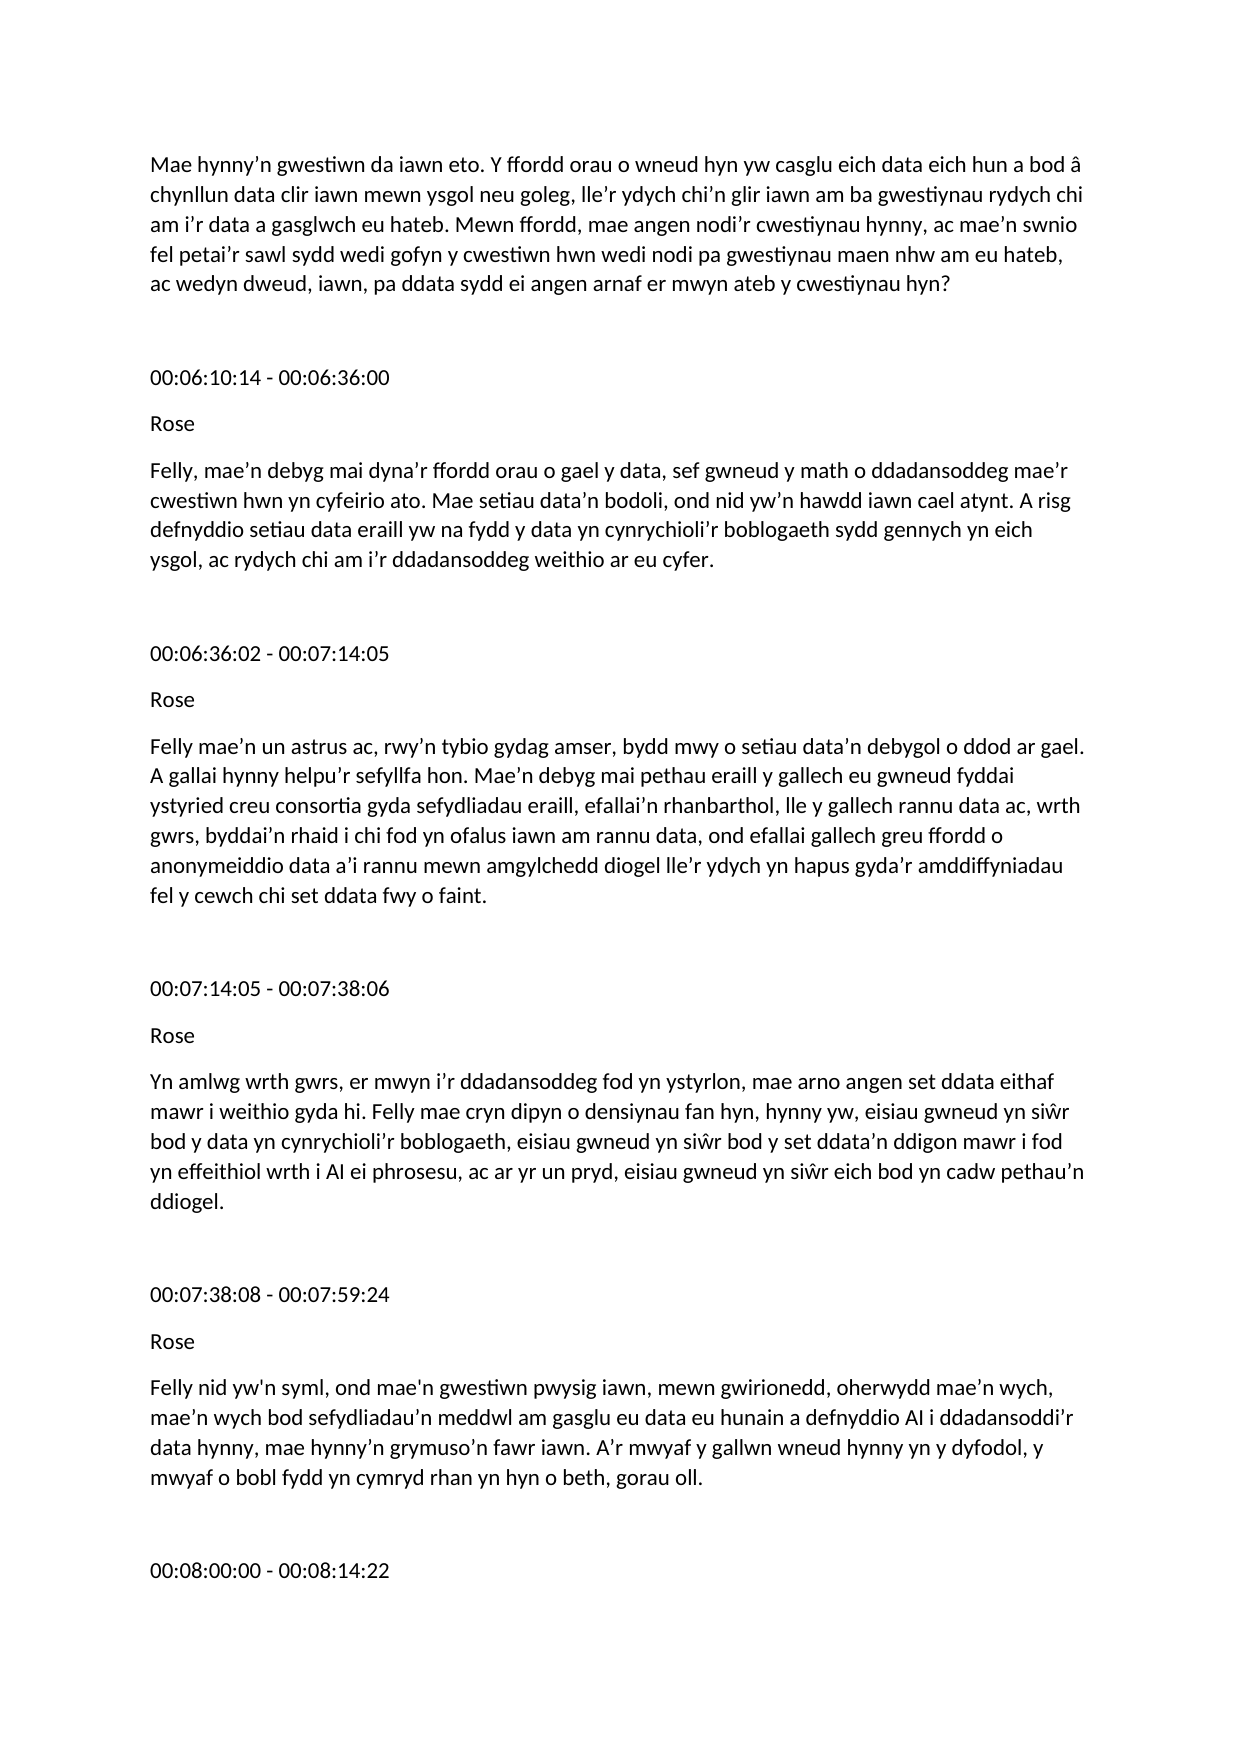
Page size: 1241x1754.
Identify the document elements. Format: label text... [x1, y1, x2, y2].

text Felly mae’n un astrus ac, rwy’n tybio gydag amser, bydd mwy o setiau data’n debygol o ddod ar gael. A gallai hynny helpu’r sefyllfa hon. Mae’n debyg mai pethau eraill y gallech eu gwneud fyddai ystyried creu consortia gyda sefydliadau eraill, efallai’n rhanbarthol, lle y gallech rannu data ac, wrth gwrs, byddai’n rhaid i chi fod yn ofalus iawn am rannu data, ond efallai gallech greu ffordd o anonymeiddio data a’i rannu mewn amgylchedd diogel lle’r ydych yn hapus gyda’r amddiffyniadau fel y cewch chi set ddata fwy o faint. [150, 732, 1090, 909]
text Felly nid yw'n syml, ond mae'n gwestiwn pwysig iawn, mewn gwirionedd, oherwydd mae’n wych, mae’n wych bod sefydliadau’n meddwl am gasglu eu data eu hunain a defnyddio AI i ddadansoddi’r data hynny, mae hynny’n grymuso’n fawr iawn. A’r mwyaf y gallwn wneud hynny yn y dyfodol, y mwyaf o bobl fydd yn cymryd rhan yn hyn o beth, gorau oll. [150, 1373, 1090, 1491]
text Rose [150, 1021, 1090, 1049]
text Rose [150, 1327, 1090, 1355]
text 00:07:14:05 - 00:07:38:06 [150, 974, 1090, 1002]
text 00:08:00:00 - 00:08:14:22 [150, 1556, 1090, 1584]
text 00:06:36:02 - 00:07:14:05 [150, 639, 1090, 667]
text Yn amlwg wrth gwrs, er mwyn i’r ddadansoddeg fod yn ystyrlon, mae arno angen set ddata eithaf mawr i weithio gyda hi. Felly mae cryn dipyn o densiynau fan hyn, hynny yw, eisiau gwneud yn siŵr bod y data yn cynrychioli’r boblogaeth, eisiau gwneud yn siŵr bod y set ddata’n ddigon mawr i fod yn effeithiol wrth i AI ei phrosesu, ac ar yr un pryd, eisiau gwneud yn siŵr eich bod yn cadw pethau’n ddiogel. [150, 1067, 1090, 1215]
text Mae hynny’n gwestiwn da iawn eto. Y ffordd orau o wneud hyn yw casglu eich data eich hun a bod â chynllun data clir iawn mewn ysgol neu goleg, lle’r ydych chi’n glir iawn am ba gwestiynau rydych chi am i’r data a gasglwch eu hateb. Mewn ffordd, mae angen nodi’r cwestiynau hynny, ac mae’n swnio fel petai’r sawl sydd wedi gofyn y cwestiwn hwn wedi nodi pa gwestiynau maen nhw am eu hateb, ac wedyn dweud, iawn, pa ddata sydd ei angen arnaf er mwyn ateb y cwestiynau hyn? [150, 150, 1090, 298]
text Rose [150, 409, 1090, 437]
text Rose [150, 685, 1090, 713]
text 00:06:10:14 - 00:06:36:00 [150, 363, 1090, 391]
text Felly, mae’n debyg mai dyna’r ffordd orau o gael y data, sef gwneud y math o ddadansoddeg mae’r cwestiwn hwn yn cyfeirio ato. Mae setiau data’n bodoli, ond nid yw’n hawdd iawn cael atynt. A risg defnyddio setiau data eraill yw na fydd y data yn cynrychioli’r boblogaeth sydd gennych yn eich ysgol, ac rydych chi am i’r ddadansoddeg weithio ar eu cyfer. [150, 456, 1090, 573]
text 00:07:38:08 - 00:07:59:24 [150, 1280, 1090, 1308]
